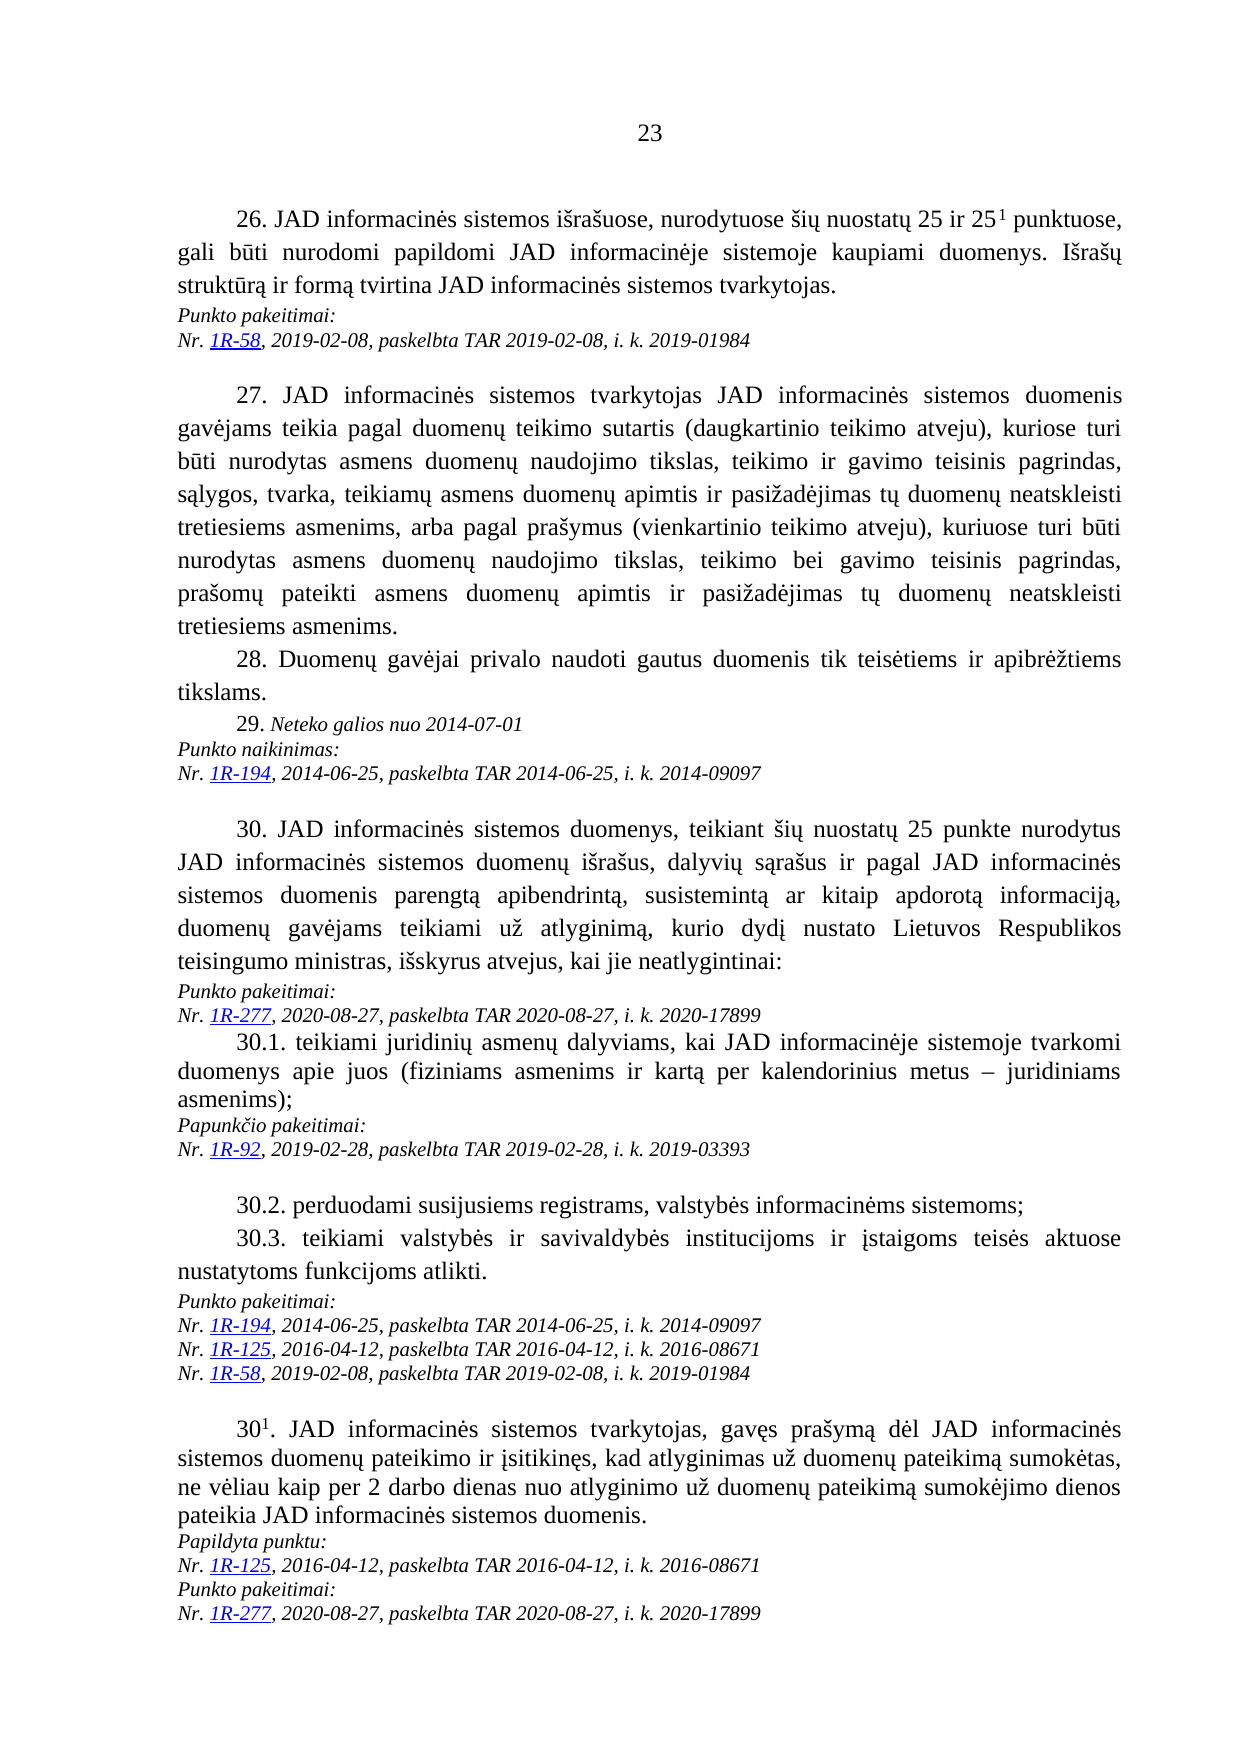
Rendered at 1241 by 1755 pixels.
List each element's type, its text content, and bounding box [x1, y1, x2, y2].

text Nr. 1R-125, 2016-04-12, paskelbta TAR 2016-04-12, i. k. 2016-08671 [177, 1553, 1122, 1577]
text Punkto pakeitimai: [177, 979, 1122, 1003]
text 28. Duomenų gavėjai privalo naudoti gautus duomenis tik teisėtiems ir apibrėžtiems tikslams. [177, 644, 1122, 706]
text Papildyta punktu: [177, 1529, 1122, 1553]
text Nr. 1R-125, 2016-04-12, paskelbta TAR 2016-04-12, i. k. 2016-08671 [177, 1337, 1122, 1361]
text Nr. 1R-194, 2014-06-25, paskelbta TAR 2014-06-25, i. k. 2014-09097 [177, 1313, 1122, 1337]
text 29. Neteko galios nuo 2014-07-01 [177, 711, 1122, 737]
text Punkto naikinimas: [177, 737, 1122, 761]
text 26. JAD informacinės sistemos išrašuose, nurodytuose šių nuostatų 25 ir 251 punktuose, gali būti nurodomi papildomi JAD informacinėje sistemoje kaupiami duomenys. Išrašų struktūrą ir formą tvirtina JAD informacinės sistemos tvarkytojas. [177, 204, 1122, 299]
text 30.1. teikiami juridinių asmenų dalyviams, kai JAD informacinėje sistemoje tvarkomi duomenys apie juos (fiziniams asmenims ir kartą per kalendorinius metus – juridiniams asmenims); [177, 1027, 1122, 1113]
text 30.2. perduodami susijusiems registrams, valstybės informacinėms sistemoms; [177, 1190, 1122, 1219]
text Punkto pakeitimai: [177, 303, 1122, 327]
text Nr. 1R-58, 2019-02-08, paskelbta TAR 2019-02-08, i. k. 2019-01984 [177, 1361, 1122, 1385]
text Nr. 1R-277, 2020-08-27, paskelbta TAR 2020-08-27, i. k. 2020-17899 [177, 1003, 1122, 1027]
text 27. JAD informacinės sistemos tvarkytojas JAD informacinės sistemos duomenis gavėjams teikia pagal duomenų teikimo sutartis (daugkartinio teikimo atveju), kuriose turi būti nurodytas asmens duomenų naudojimo tikslas, teikimo ir gavimo teisinis pagrindas, sąlygos, tvarka, teikiamų asmens duomenų apimtis ir pasižadėjimas tų duomenų neatskleisti tretiesiems asmenims, arba pagal prašymus (vienkartinio teikimo atveju), kuriuose turi būti nurodytas asmens duomenų naudojimo tikslas, teikimo bei gavimo teisinis pagrindas, prašomų pateikti asmens duomenų apimtis ir pasižadėjimas tų duomenų neatskleisti tretiesiems asmenims. [177, 380, 1122, 640]
text Nr. 1R-194, 2014-06-25, paskelbta TAR 2014-06-25, i. k. 2014-09097 [177, 761, 1122, 785]
text 301. JAD informacinės sistemos tvarkytojas, gavęs prašymą dėl JAD informacinės sistemos duomenų pateikimo ir įsitikinęs, kad atlyginimas už duomenų pateikimą sumokėtas, ne vėliau kaip per 2 darbo dienas nuo atlyginimo už duomenų pateikimą sumokėjimo dienos pateikia JAD informacinės sistemos duomenis. [177, 1414, 1122, 1529]
text Nr. 1R-58, 2019-02-08, paskelbta TAR 2019-02-08, i. k. 2019-01984 [177, 327, 1122, 352]
text Punkto pakeitimai: [177, 1577, 1122, 1601]
text Nr. 1R-92, 2019-02-28, paskelbta TAR 2019-02-28, i. k. 2019-03393 [177, 1137, 1122, 1161]
text Papunkčio pakeitimai: [177, 1113, 1122, 1137]
text Punkto pakeitimai: [177, 1289, 1122, 1313]
text 30.3. teikiami valstybės ir savivaldybės institucijoms ir įstaigoms teisės aktuose nustatytoms funkcijoms atlikti. [177, 1223, 1122, 1285]
text 30. JAD informacinės sistemos duomenys, teikiant šių nuostatų 25 punkte nurodytus JAD informacinės sistemos duomenų išrašus, dalyvių sąrašus ir pagal JAD informacinės sistemos duomenis parengtą apibendrintą, susistemintą ar kitaip apdorotą informaciją, duomenų gavėjams teikiami už atlyginimą, kurio dydį nustato Lietuvos Respublikos teisingumo ministras, išskyrus atvejus, kai jie neatlygintinai: [177, 814, 1122, 974]
text Nr. 1R-277, 2020-08-27, paskelbta TAR 2020-08-27, i. k. 2020-17899 [177, 1601, 1122, 1625]
